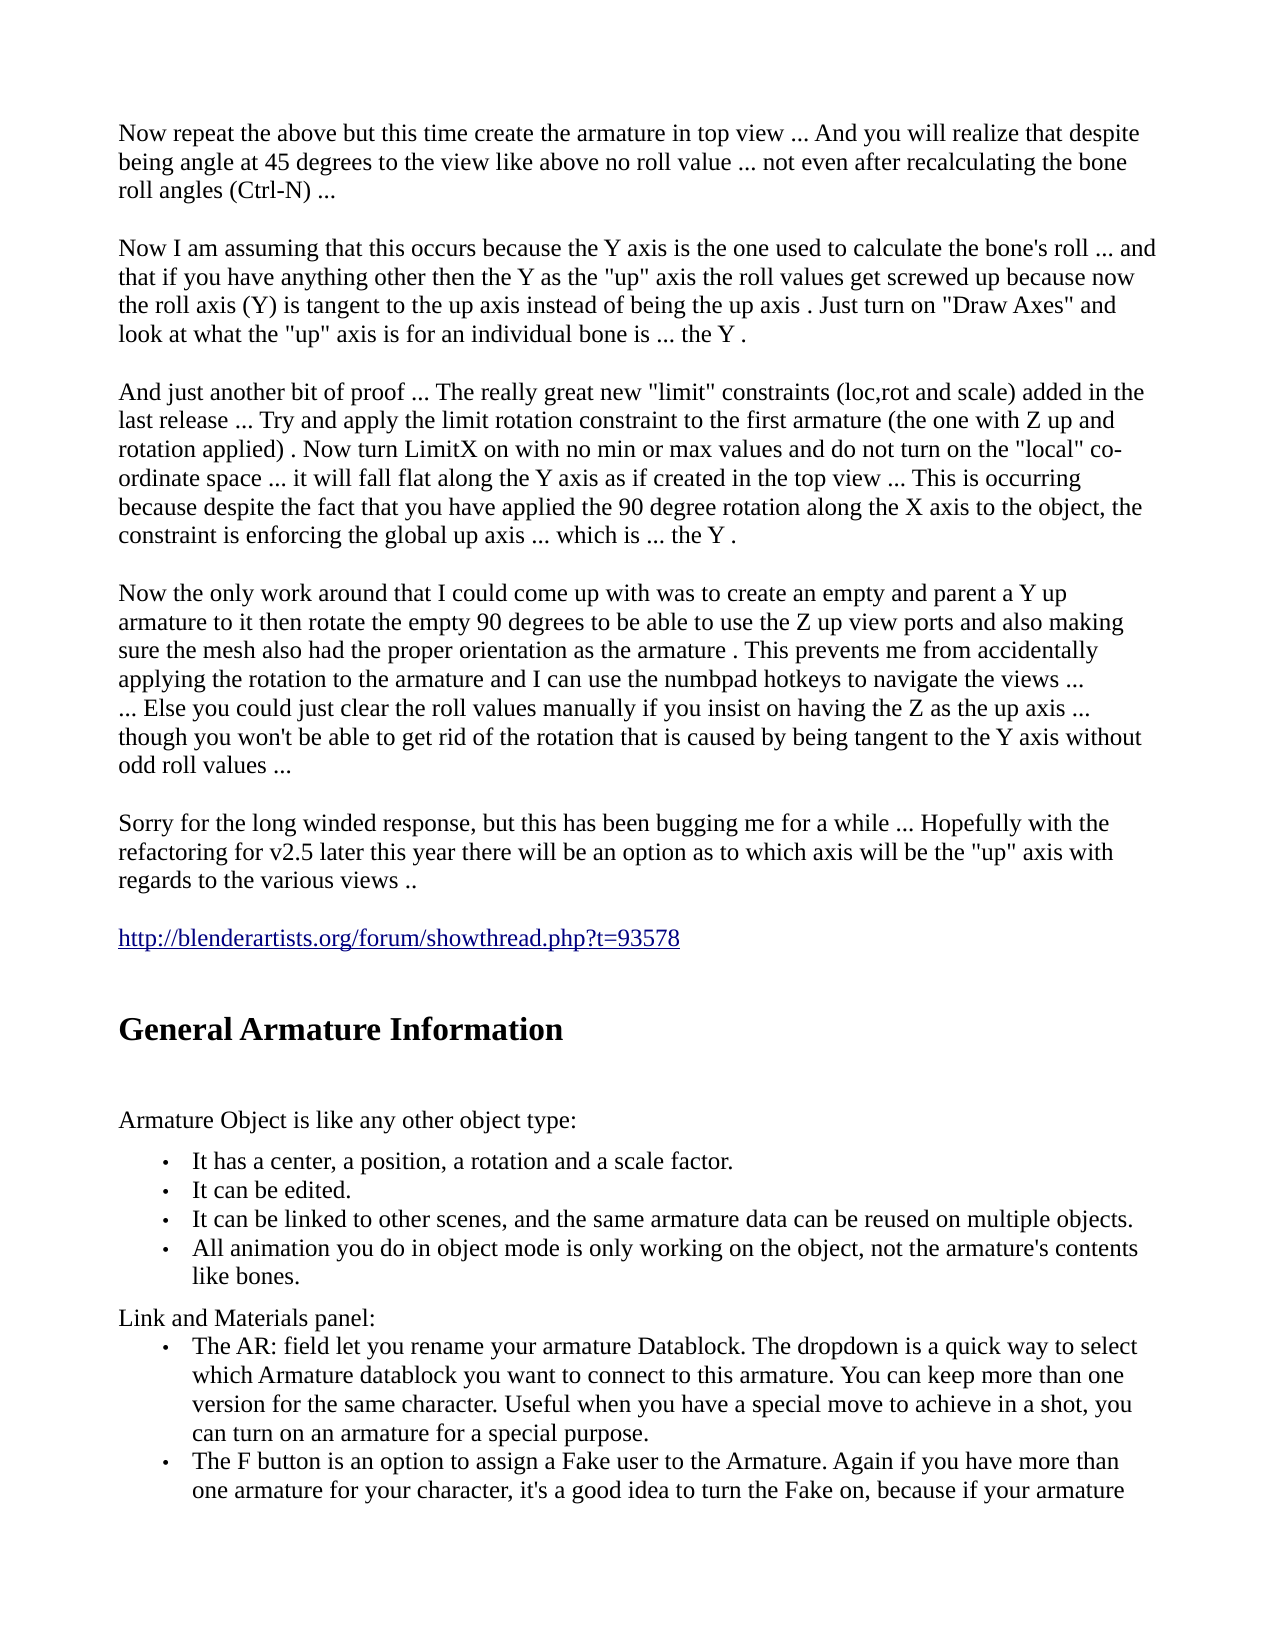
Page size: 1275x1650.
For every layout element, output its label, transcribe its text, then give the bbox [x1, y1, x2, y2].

text Now repeat the above but this time create the armature in top view ... And you will realize that despite being angle at 45 degrees to the view like above no roll value ... not even after recalculating the bone roll angles (Ctrl-N) ... Now I am assuming that this occurs because the Y axis is the one used to calculate the bone's roll ... and that if you have anything other then the Y as the "up" axis the roll values get screwed up because now the roll axis (Y) is tangent to the up axis instead of being the up axis . Just turn on "Draw Axes" and look at what the "up" axis is for an individual bone is ... the Y . And just another bit of proof ... The really great new "limit" constraints (loc,rot and scale) added in the last release ... Try and apply the limit rotation constraint to the first armature (the one with Z up and rotation applied) . Now turn LimitX on with no min or max values and do not turn on the "local" co-ordinate space ... it will fall flat along the Y axis as if created in the top view ... This is occurring because despite the fact that you have applied the 90 degree rotation along the X axis to the object, the constraint is enforcing the global up axis ... which is ... the Y . Now the only work around that I could come up with was to create an empty and parent a Y up armature to it then rotate the empty 90 degrees to be able to use the Z up view ports and also making sure the mesh also had the proper orientation as the armature . This prevents me from accidentally applying the rotation to the armature and I can use the numbpad hotkeys to navigate the views ... ... Else you could just clear the roll values manually if you insist on having the Z as the up axis ... though you won't be able to get rid of the rotation that is caused by being tangent to the Y axis without odd roll values ... Sorry for the long winded response, but this has been bugging me for a while ... Hopefully with the refactoring for v2.5 later this year there will be an option as to which axis will be the "up" axis with regards to the various views .. [118, 118, 1157, 894]
text http://blenderartists.org/forum/showthread.php?t=93578 [118, 923, 1157, 952]
text Link and Materials panel: [118, 1303, 1157, 1331]
list It can be linked to other scenes, and the same armature data can be reused on multiple objects. [162, 1204, 1157, 1233]
list It can be edited. [162, 1175, 1157, 1204]
list The F button is an option to assign a Fake user to the Armature. Again if you have more than one armature for your character, it's a good idea to turn the Fake on, because if your armature [162, 1446, 1157, 1504]
list The AR: field let you rename your armature Datablock. The dropdown is a quick way to select which Armature datablock you want to connect to this armature. You can keep more than one version for the same character. Useful when you have a special move to achieve in a shot, you can turn on an armature for a special purpose. [162, 1331, 1157, 1446]
list All animation you do in object mode is only working on the object, not the armature's contents like bones. [162, 1233, 1157, 1290]
text Armature Object is like any other object type: [118, 1105, 1157, 1134]
list It has a center, a position, a rotation and a scale factor. [162, 1146, 1157, 1175]
text General Armature Information [118, 981, 1157, 1048]
